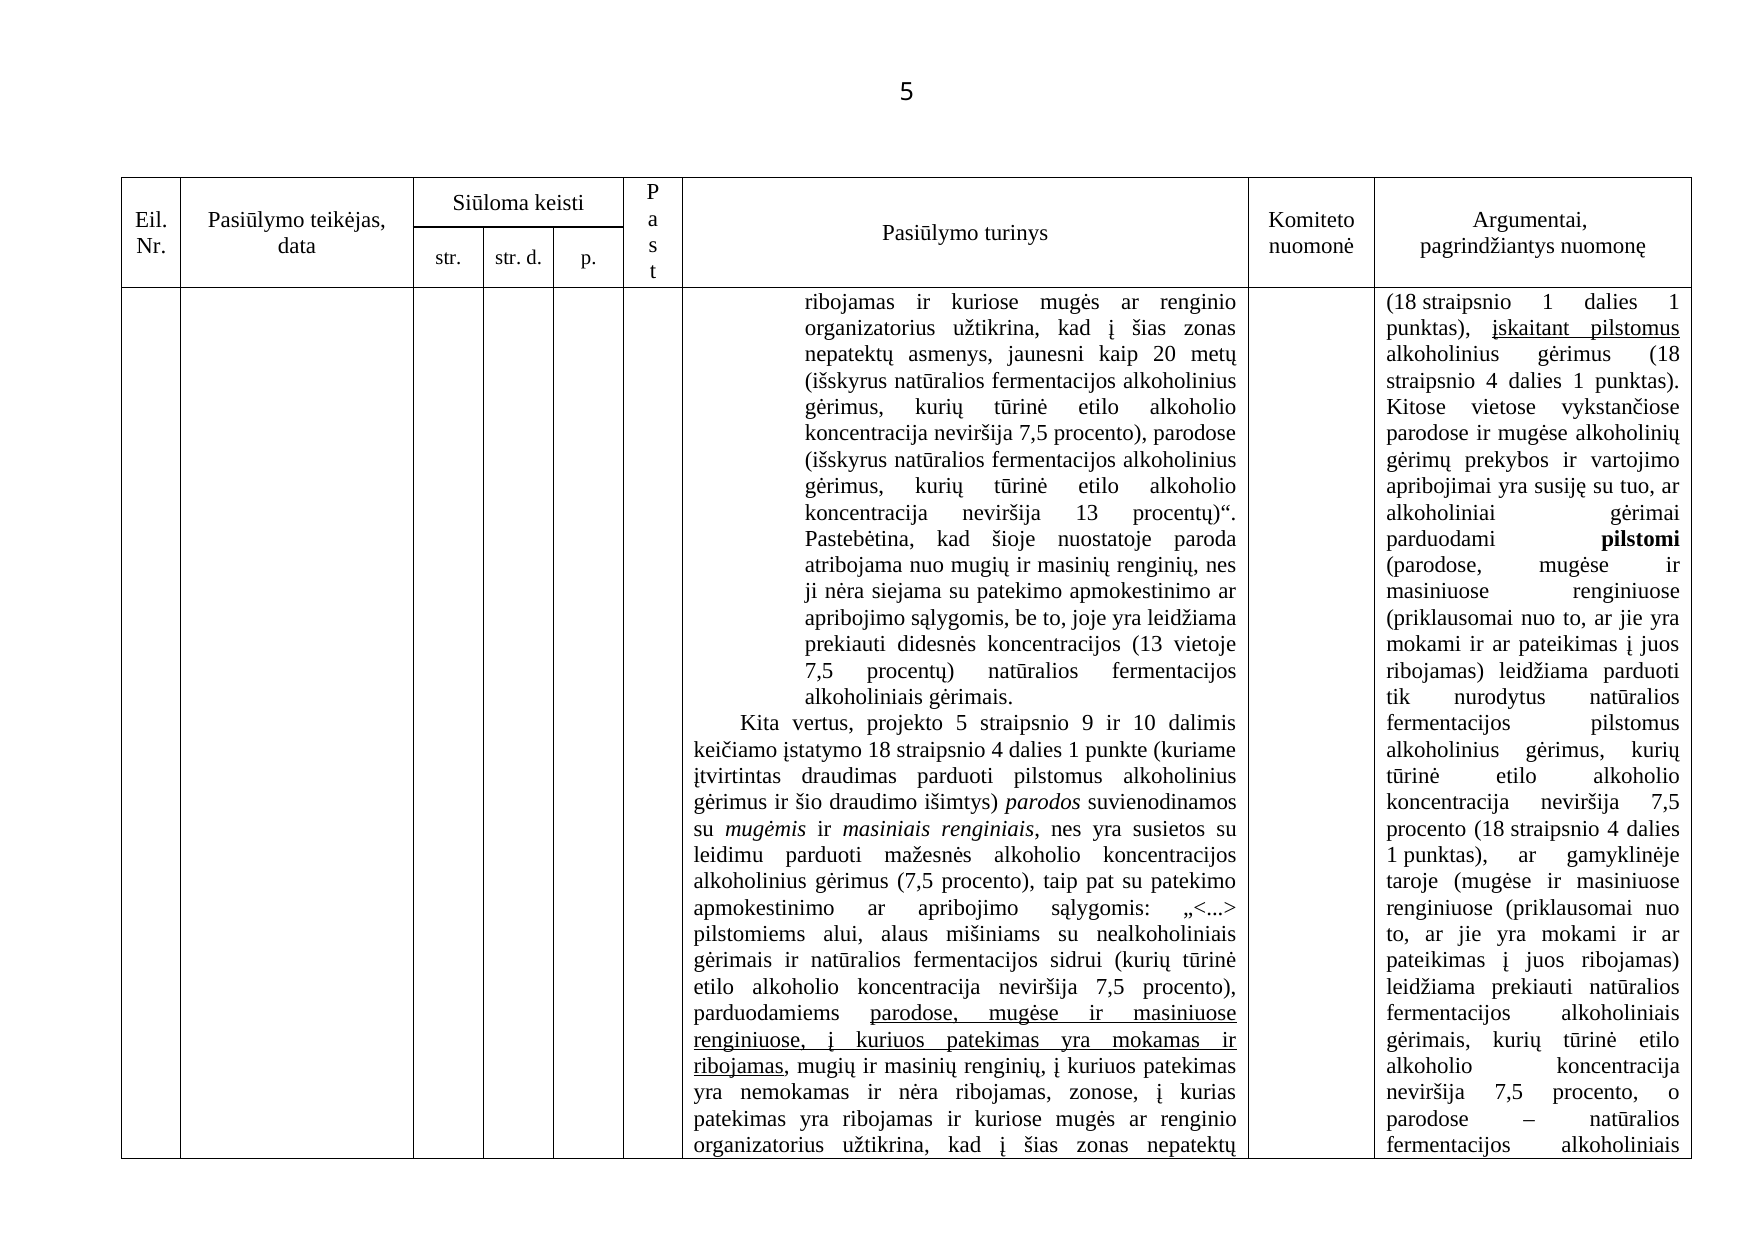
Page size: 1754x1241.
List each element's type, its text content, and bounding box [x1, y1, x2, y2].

table_cell [181, 288, 413, 1157]
table_cell ribojamas ir kuriose mugės ar renginio organizatorius užtikrina, kad į šias zonas nepatektų asmenys, jaunesni kaip 20 metų (išskyrus natūralios fermentacijos alkoholinius gėrimus, kurių tūrinė etilo alkoholio koncentracija neviršija 7,5 procento), parodose (išskyrus natūralios fermentacijos alkoholinius gėrimus, kurių tūrinė etilo alkoholio koncentracija neviršija 13 procentų)“. Pastebėtina, kad šioje nuostatoje paroda atribojama nuo mugių ir masinių renginių, nes ji nėra siejama su patekimo apmokestinimo ar apribojimo sąlygomis, be to, joje yra leidžiama prekiauti didesnės koncentracijos (13 vietoje 7,5 procentų) natūralios fermentacijos alkoholiniais gėrimais. Kita vertus, projekto 5 straipsnio 9 ir 10 dalimis keičiamo įstatymo 18 straipsnio 4 dalies 1 punkte (kuriame įtvirtintas draudimas parduoti pilstomus alkoholinius gėrimus ir šio draudimo išimtys) parodos suvienodinamos su mugėmis ir masiniais renginiais, nes yra susietos su leidimu parduoti mažesnės alkoholio koncentracijos alkoholinius gėrimus (7,5 procento), taip pat su patekimo apmokestinimo ar apribojimo sąlygomis: „<...> pilstomiems alui, alaus mišiniams su nealkoholiniais gėrimais ir natūralios fermentacijos sidrui (kurių tūrinė etilo alkoholio koncentracija neviršija 7,5 procento), parduodamiems parodose, mugėse ir masiniuose renginiuose, į kuriuos patekimas yra mokamas ir ribojamas, mugių ir masinių renginių, į kuriuos patekimas yra nemokamas ir nėra ribojamas, zonose, į kurias patekimas yra ribojamas ir kuriose mugės ar renginio organizatorius užtikrina, kad į šias zonas nepatektų [683, 288, 1248, 1157]
table_header Pasiūlymo turinys [683, 178, 1248, 287]
table_header Komiteto nuomonė [1249, 178, 1374, 287]
table_cell [1249, 288, 1374, 1157]
table_cell [122, 288, 180, 1157]
table_header Siūloma keisti [414, 178, 623, 226]
table_cell [484, 288, 553, 1157]
table_cell [554, 288, 623, 1157]
table_header Pastabos [624, 178, 682, 287]
table_cell [624, 288, 682, 1157]
table_cell str. d. [484, 228, 553, 287]
table_cell p. [554, 228, 623, 287]
table_cell (18 straipsnio 1 dalies 1 punktas), įskaitant pilstomus alkoholinius gėrimus (18 straipsnio 4 dalies 1 punktas). Kitose vietose vykstančiose parodose ir mugėse alkoholinių gėrimų prekybos ir vartojimo apribojimai yra susiję su tuo, ar alkoholiniai gėrimai parduodami pilstomi (parodose, mugėse ir masiniuose renginiuose (priklausomai nuo to, ar jie yra mokami ir ar pateikimas į juos ribojamas) leidžiama parduoti tik nurodytus natūralios fermentacijos pilstomus alkoholinius gėrimus, kurių tūrinė etilo alkoholio koncentracija neviršija 7,5 procento (18 straipsnio 4 dalies 1 punktas), ar gamyklinėje taroje (mugėse ir masiniuose renginiuose (priklausomai nuo to, ar jie yra mokami ir ar pateikimas į juos ribojamas) leidžiama prekiauti natūralios fermentacijos alkoholiniais gėrimais, kurių tūrinė etilo alkoholio koncentracija neviršija 7,5 procento, o parodose – natūralios fermentacijos alkoholiniais [1375, 288, 1691, 1157]
table_header Pasiūlymo teikėjas, data [181, 178, 413, 287]
table_header Eil. Nr. [122, 178, 180, 287]
table_cell [414, 288, 483, 1157]
table_cell str. [414, 228, 483, 287]
table_header Argumentai, pagrindžiantys nuomonę [1375, 178, 1691, 287]
